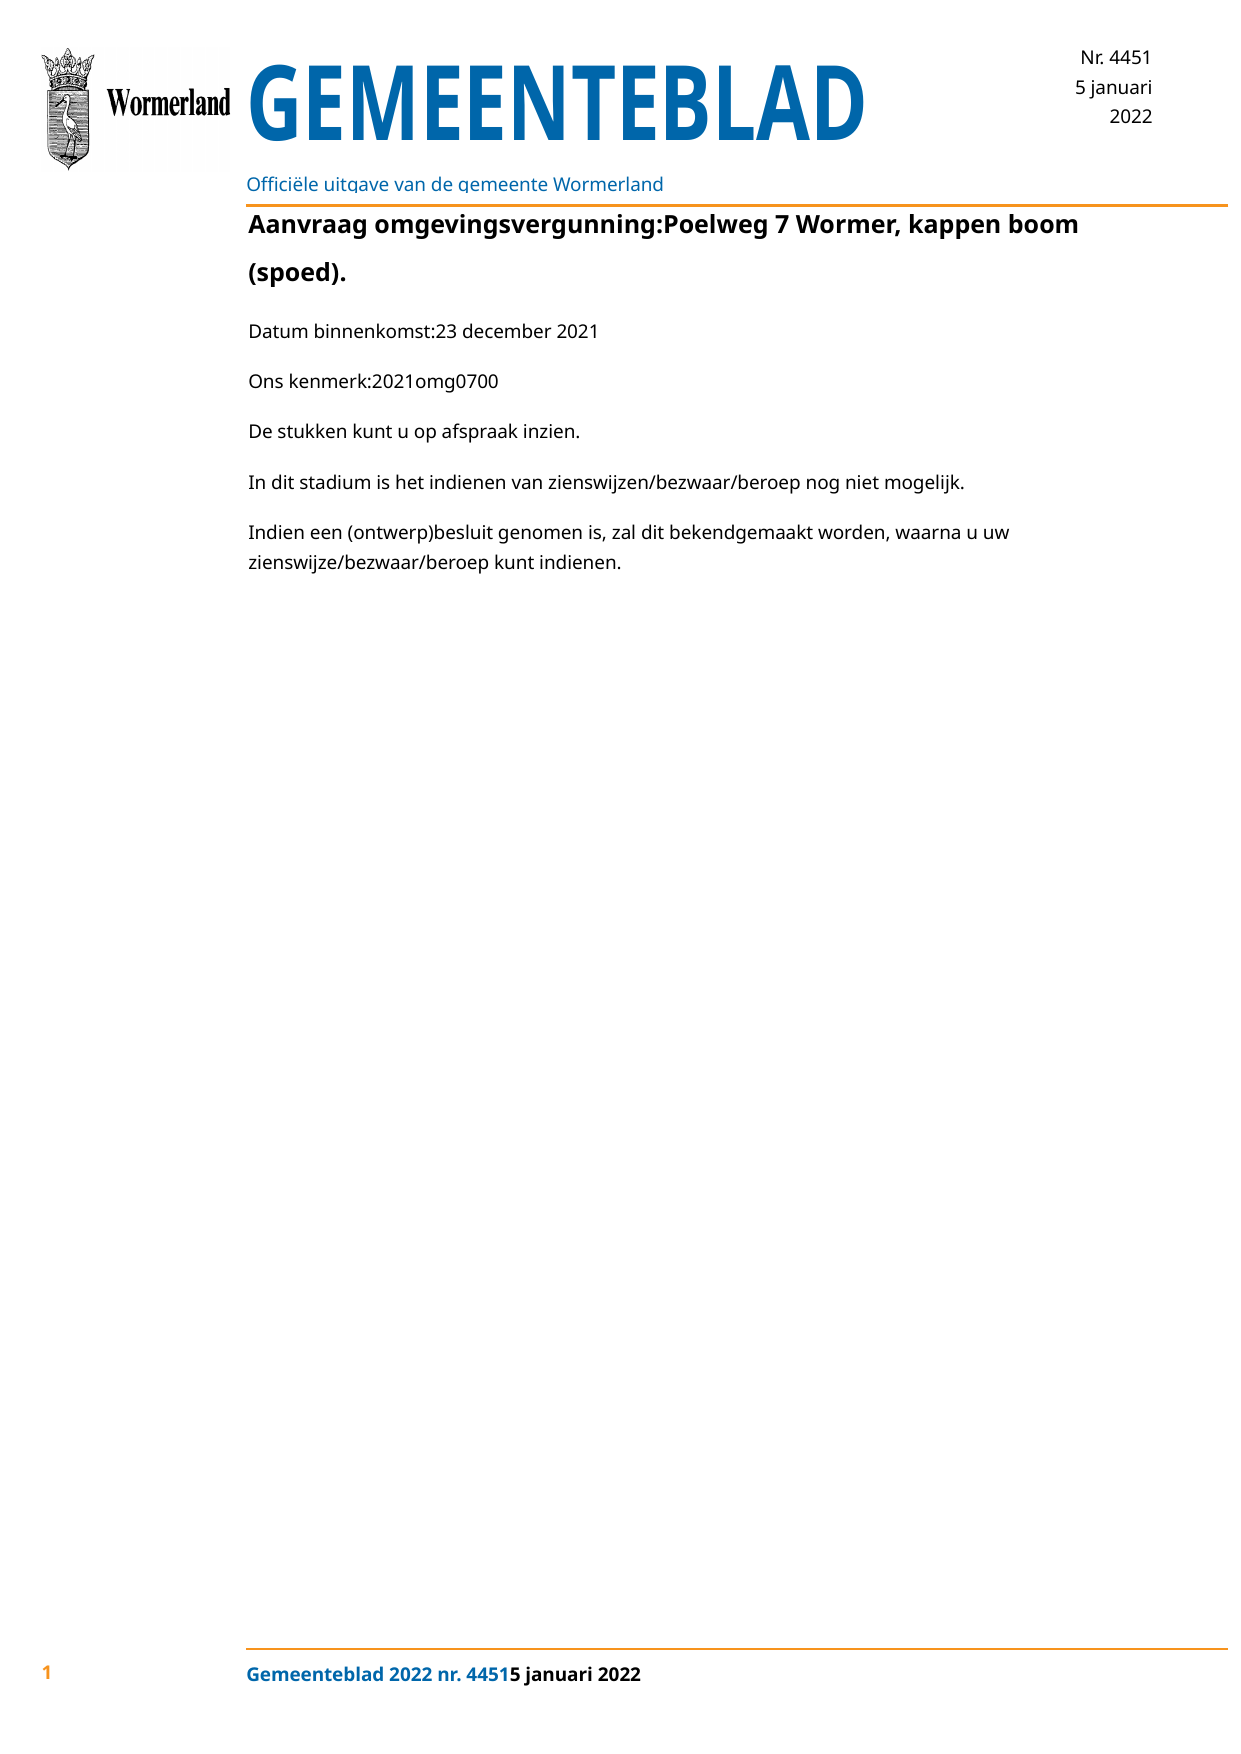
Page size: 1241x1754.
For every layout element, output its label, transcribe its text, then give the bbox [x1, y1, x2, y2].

text Indien een (ontwerp)besluit genomen is, zal dit bekendgemaakt worden, waarna u uw zienswijze/bezwaar/beroep kunt indienen. [248, 519, 1152, 575]
text Datum binnenkomst:23 december 2021 [248, 318, 1152, 344]
text De stukken kunt u op afspraak inzien. [248, 419, 1152, 444]
text Aanvraag omgevingsvergunning:Poelweg 7 Wormer, kappen boom (spoed). [248, 207, 1152, 288]
text Ons kenmerk:2021omg0700 [248, 368, 1152, 394]
text In dit stadium is het indienen van zienswijzen/bezwaar/beroep nog niet mogelijk. [248, 469, 1152, 495]
picture [41, 47, 231, 172]
